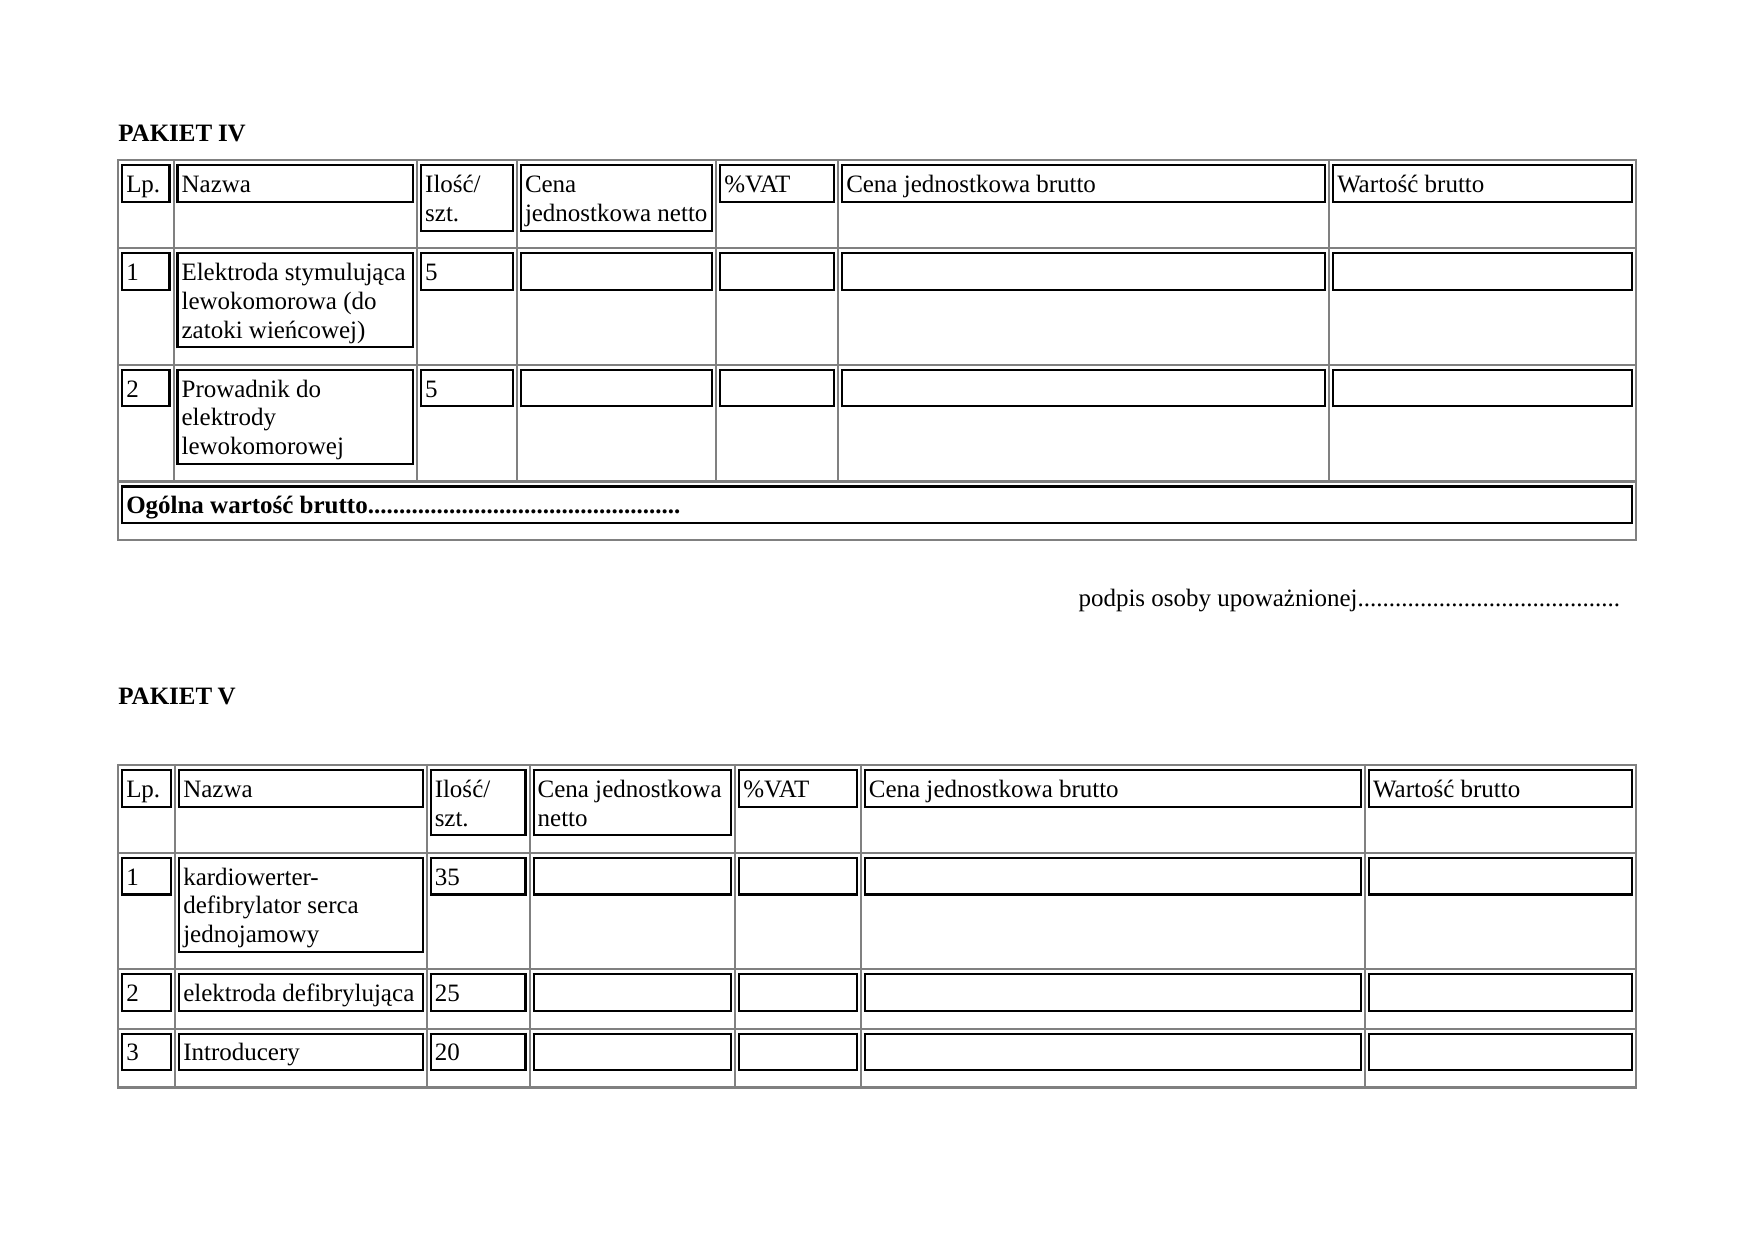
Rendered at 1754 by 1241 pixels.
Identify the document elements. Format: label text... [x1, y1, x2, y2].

text PAKIET V [118, 681, 1636, 710]
table_header Cena jednostkowa brutto [839, 161, 1328, 247]
text podpis osoby upoważnionej.......................................... [118, 583, 1636, 611]
table_cell 5 [418, 249, 516, 364]
table_cell [1330, 366, 1635, 480]
table_cell [736, 1030, 860, 1086]
table_cell [736, 854, 860, 968]
table_header Nazwa [175, 161, 416, 247]
table_cell Ogólna wartość brutto.................................................. [119, 483, 1635, 539]
table_header %VAT [736, 766, 860, 852]
table_cell 1 [119, 854, 174, 968]
table_cell 2 [119, 366, 173, 480]
table_cell 5 [418, 366, 516, 480]
table_cell [717, 366, 837, 480]
table_cell [518, 366, 715, 480]
table_cell Introducery [176, 1030, 426, 1086]
table_header %VAT [717, 161, 837, 247]
table_header Wartość brutto [1366, 766, 1635, 852]
table_cell [531, 970, 734, 1027]
table_header Wartość brutto [1330, 161, 1635, 247]
table_cell 1 [119, 249, 173, 364]
table_cell Prowadnik do elektrody lewokomorowej [175, 366, 416, 480]
table_header Cena jednostkowa netto [531, 766, 734, 852]
table_cell 2 [119, 970, 174, 1027]
table_cell [531, 854, 734, 968]
table_cell [862, 970, 1364, 1027]
table_cell elektroda defibrylująca [176, 970, 426, 1027]
table_header Cena jednostkowa brutto [862, 766, 1364, 852]
table_cell [839, 249, 1328, 364]
table_header Cena jednostkowa netto [518, 161, 715, 247]
table_cell [1366, 970, 1635, 1027]
table_cell Elektroda stymulująca lewokomorowa (do zatoki wieńcowej) [175, 249, 416, 364]
table_cell 3 [119, 1030, 174, 1086]
table_cell 25 [428, 970, 529, 1027]
table_cell [717, 249, 837, 364]
table_cell [1366, 854, 1635, 968]
table_cell [839, 366, 1328, 480]
table_cell 35 [428, 854, 529, 968]
table_header Lp. [119, 766, 174, 852]
table_cell [1330, 249, 1635, 364]
table_header Ilość/szt. [418, 161, 516, 247]
table_header Nazwa [176, 766, 426, 852]
table_header Ilość/szt. [428, 766, 529, 852]
table_cell [1366, 1030, 1635, 1086]
text PAKIET IV [118, 118, 1636, 147]
table_cell [736, 970, 860, 1027]
table_cell [862, 1030, 1364, 1086]
table_cell 20 [428, 1030, 529, 1086]
table_cell [531, 1030, 734, 1086]
table_cell [518, 249, 715, 364]
table_cell kardiowerter-defibrylator serca jednojamowy [176, 854, 426, 968]
table_cell [862, 854, 1364, 968]
table_header Lp. [119, 161, 173, 247]
